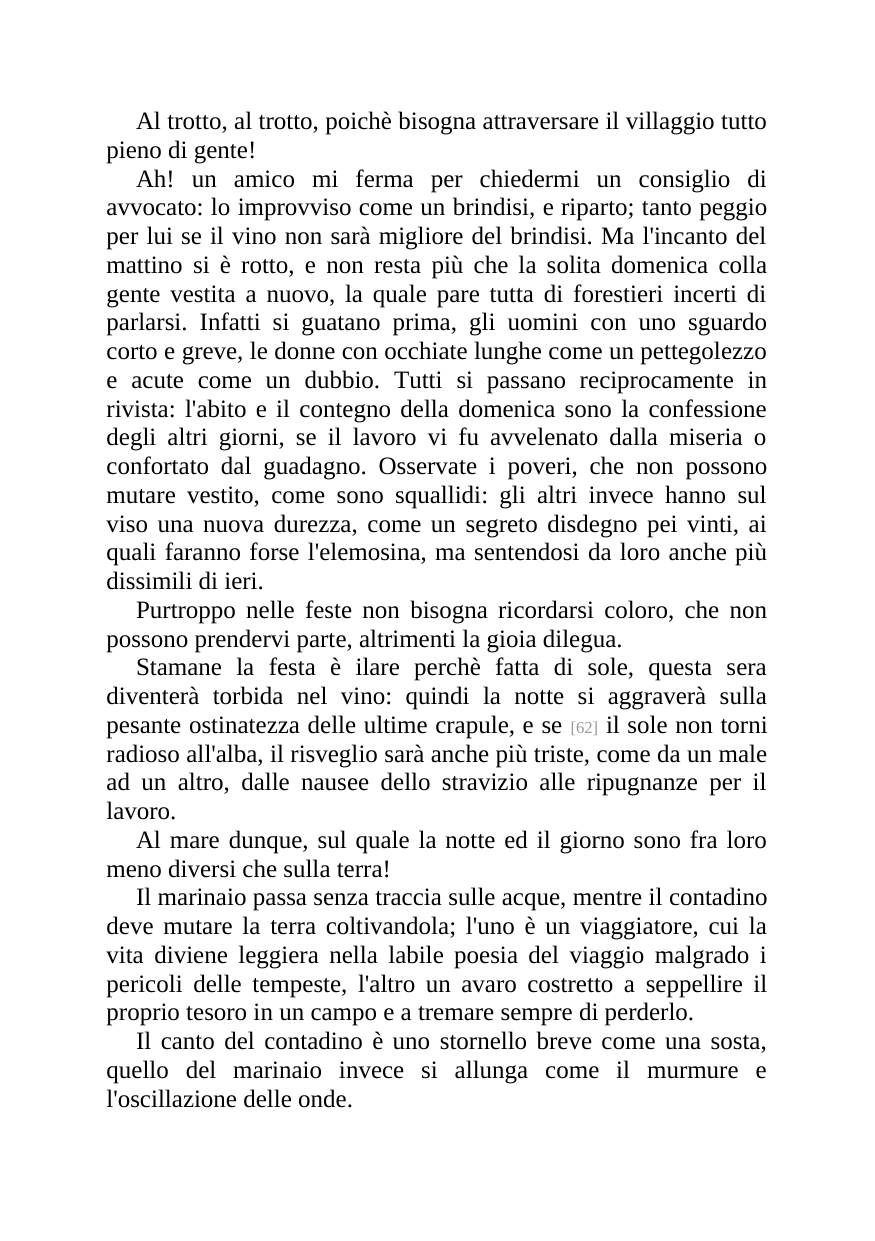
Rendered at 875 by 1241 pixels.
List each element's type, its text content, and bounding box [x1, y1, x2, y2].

text Al mare dunque, sul quale la notte ed il giorno sono fra loro meno diversi che sulla terra! [106, 825, 768, 882]
text Il marinaio passa senza traccia sulle acque, mentre il contadino deve mutare la terra coltivandola; l'uno è un viaggiatore, cui la vita diviene leggiera nella labile poesia del viaggio malgrado i pericoli delle tempeste, l'altro un avaro costretto a seppellire il proprio tesoro in un campo e a tremare sempre di perderlo. [106, 882, 768, 1026]
text Purtroppo nelle feste non bisogna ricordarsi coloro, che non possono prendervi parte, altrimenti la gioia dilegua. [106, 595, 768, 652]
text Stamane la festa è ilare perchè fatta di sole, questa sera diventerà torbida nel vino: quindi la notte si aggraverà sulla pesante ostinatezza delle ultime crapule, e se [62] il sole non torni radioso all'alba, il risveglio sarà anche più triste, come da un male ad un altro, dalle nausee dello stravizio alle ripugnanze per il lavoro. [106, 652, 768, 825]
text Il canto del contadino è uno stornello breve come una sosta, quello del marinaio invece si allunga come il murmure e l'oscillazione delle onde. [106, 1026, 768, 1112]
text Al trotto, al trotto, poichè bisogna attraversare il villaggio tutto pieno di gente! [106, 106, 768, 164]
text Ah! un amico mi ferma per chiedermi un consiglio di avvocato: lo improvviso come un brindisi, e riparto; tanto peggio per lui se il vino non sarà migliore del brindisi. Ma l'incanto del mattino si è rotto, e non resta più che la solita domenica colla gente vestita a nuovo, la quale pare tutta di forestieri incerti di parlarsi. Infatti si guatano prima, gli uomini con uno sguardo corto e greve, le donne con occhiate lunghe come un pettegolezzo e acute come un dubbio. Tutti si passano reciprocamente in rivista: l'abito e il contegno della domenica sono la confessione degli altri giorni, se il lavoro vi fu avvelenato dalla miseria o confortato dal guadagno. Osservate i poveri, che non possono mutare vestito, come sono squallidi: gli altri invece hanno sul viso una nuova durezza, come un segreto disdegno pei vinti, ai quali faranno forse l'elemosina, ma sentendosi da loro anche più dissimili di ieri. [106, 164, 768, 595]
